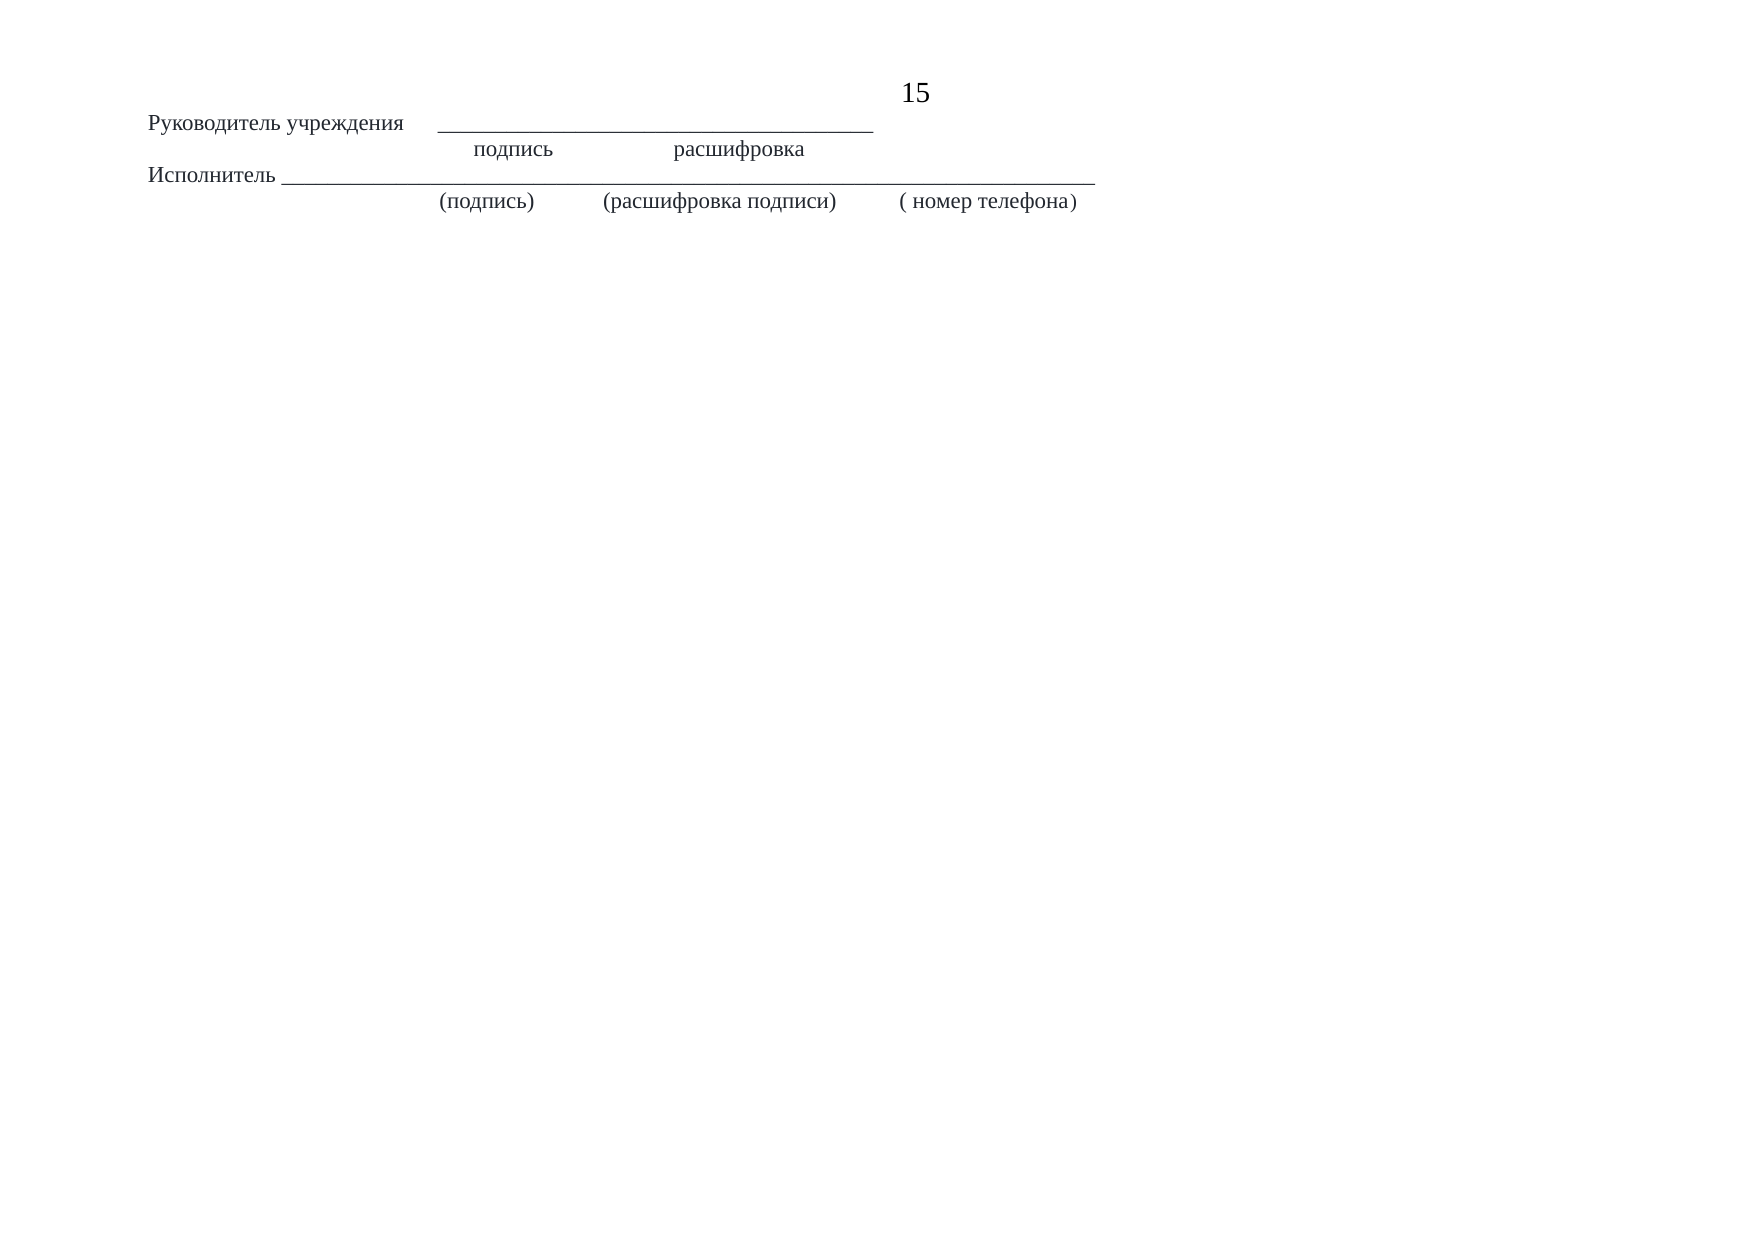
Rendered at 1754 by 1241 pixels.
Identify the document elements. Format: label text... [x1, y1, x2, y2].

text Руководитель учреждения ______________________________________ [148, 108, 1683, 135]
text (подпись) (расшифровка подписи) ( номер телефона) [148, 188, 1683, 214]
text Исполнитель _______________________________________________________________________ [148, 161, 1683, 188]
text подпись расшифровка [148, 135, 1683, 161]
